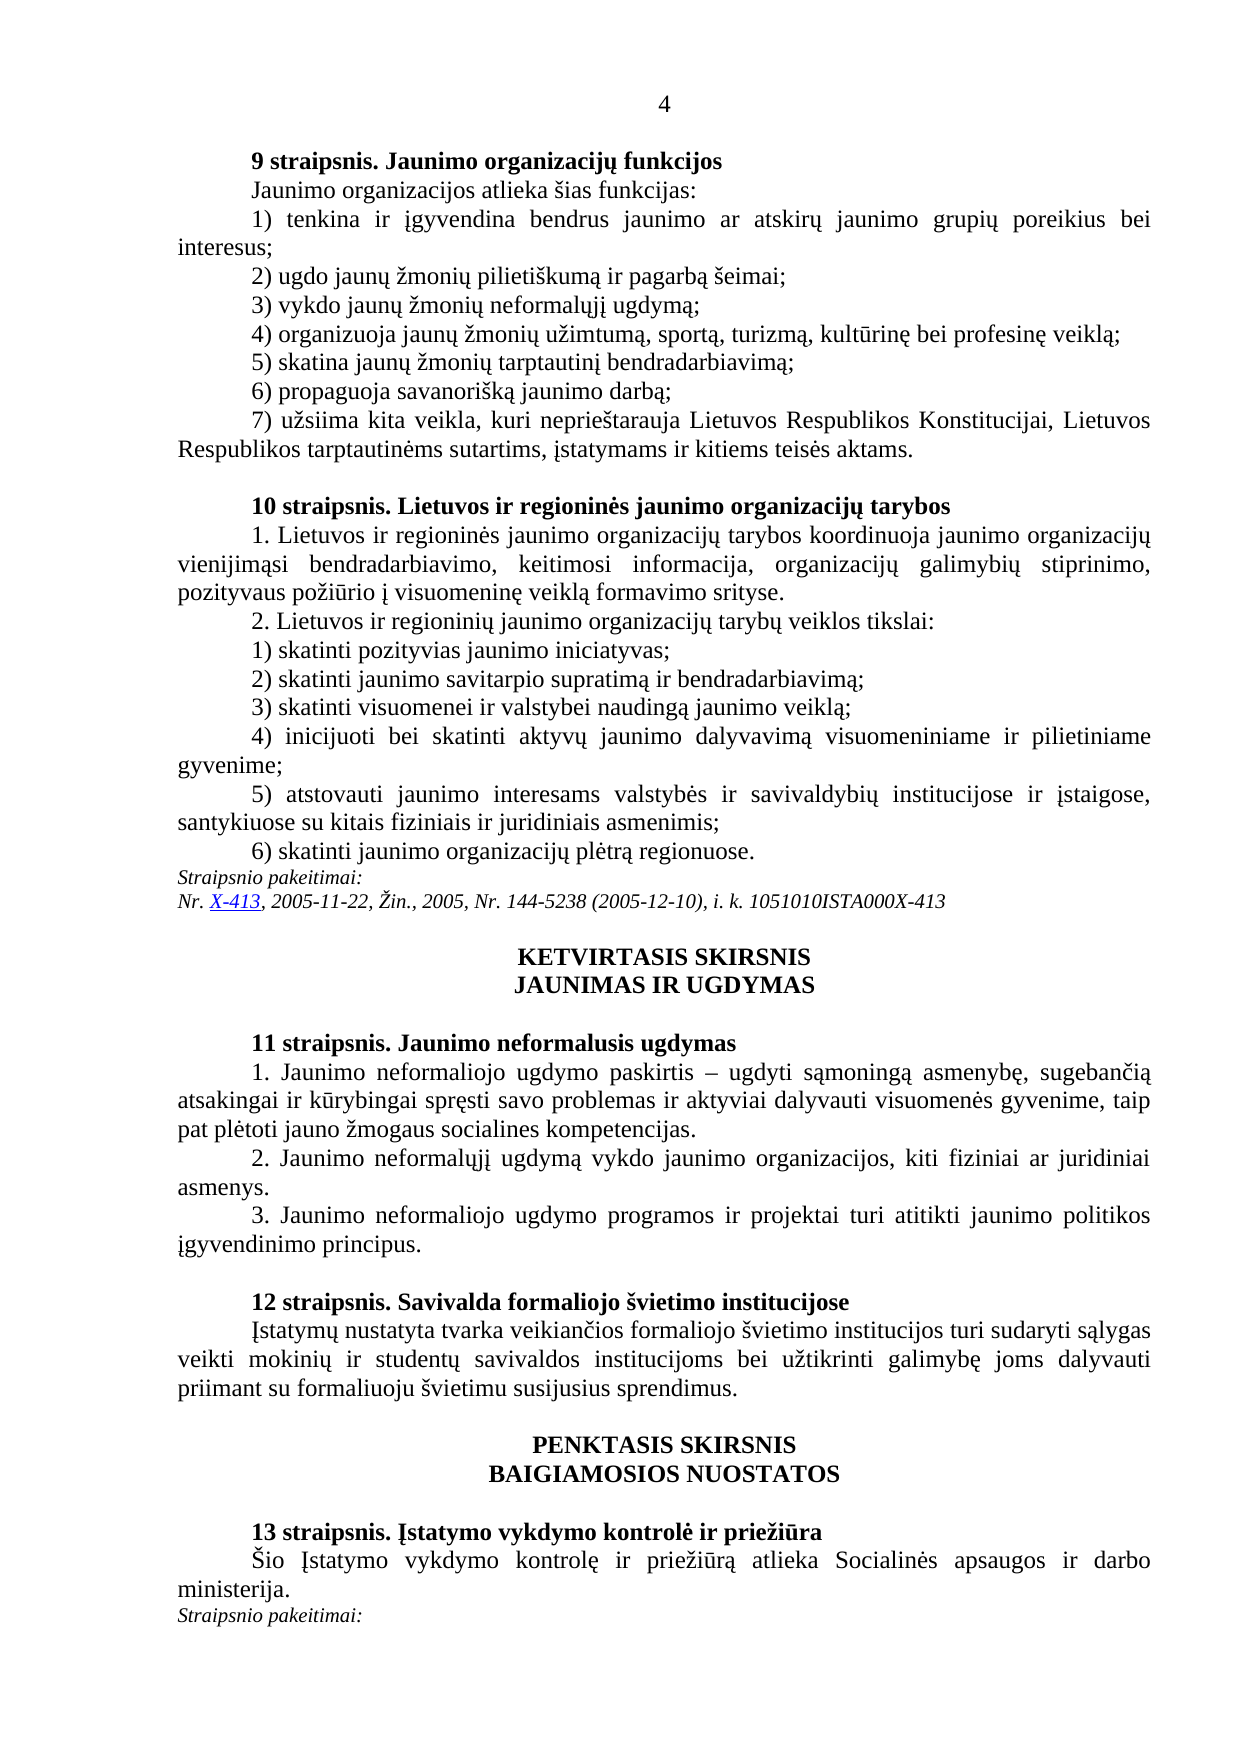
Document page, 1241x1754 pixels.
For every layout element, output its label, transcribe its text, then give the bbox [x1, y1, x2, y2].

text 13 straipsnis. Įstatymo vykdymo kontrolė ir priežiūra [177, 1517, 1152, 1546]
text PENKTASIS SKIRSNIS [177, 1431, 1152, 1459]
text 1. Lietuvos ir regioninės jaunimo organizacijų tarybos koordinuoja jaunimo organizacijų vienijimąsi bendradarbiavimo, keitimosi informacija, organizacijų galimybių stiprinimo, pozityvaus požiūrio į visuomeninę veiklą formavimo srityse. [177, 520, 1152, 606]
text 5) atstovauti jaunimo interesams valstybės ir savivaldybių institucijose ir įstaigose, santykiuose su kitais fiziniais ir juridiniais asmenimis; [177, 779, 1152, 836]
text 3. Jaunimo neformaliojo ugdymo programos ir projektai turi atitikti jaunimo politikos įgyvendinimo principus. [177, 1201, 1152, 1258]
text 10 straipsnis. Lietuvos ir regioninės jaunimo organizacijų tarybos [177, 491, 1152, 520]
text Straipsnio pakeitimai: [177, 1603, 1152, 1627]
text 5) skatina jaunų žmonių tarptautinį bendradarbiavimą; [177, 347, 1152, 376]
text Jaunimo organizacijos atlieka šias funkcijas: [177, 175, 1152, 204]
text 9 straipsnis. Jaunimo organizacijų funkcijos [177, 146, 1152, 175]
text Įstatymų nustatyta tvarka veikiančios formaliojo švietimo institucijos turi sudaryti sąlygas veikti mokinių ir studentų savivaldos institucijoms bei užtikrinti galimybę joms dalyvauti priimant su formaliuoju švietimu susijusius sprendimus. [177, 1316, 1152, 1402]
text Straipsnio pakeitimai: [177, 865, 1152, 889]
text 6) propaguoja savanorišką jaunimo darbą; [177, 376, 1152, 405]
text 11 straipsnis. Jaunimo neformalusis ugdymas [177, 1028, 1152, 1057]
text 4) organizuoja jaunų žmonių užimtumą, sportą, turizmą, kultūrinę bei profesinę veiklą; [177, 319, 1152, 347]
text Nr. X-413, 2005-11-22, Žin., 2005, Nr. 144-5238 (2005-12-10), i. k. 1051010ISTA000X-413 [177, 889, 1152, 913]
text 4) inicijuoti bei skatinti aktyvų jaunimo dalyvavimą visuomeniniame ir pilietiniame gyvenime; [177, 721, 1152, 779]
text 3) vykdo jaunų žmonių neformalųjį ugdymą; [177, 290, 1152, 319]
text 2) skatinti jaunimo savitarpio supratimą ir bendradarbiavimą; [177, 664, 1152, 692]
text 6) skatinti jaunimo organizacijų plėtrą regionuose. [177, 836, 1152, 865]
text 2. Jaunimo neformalųjį ugdymą vykdo jaunimo organizacijos, kiti fiziniai ar juridiniai asmenys. [177, 1143, 1152, 1201]
text BAIGIAMOSIOS NUOSTATOS [177, 1459, 1152, 1488]
text 1) skatinti pozityvias jaunimo iniciatyvas; [177, 635, 1152, 664]
text 1. Jaunimo neformaliojo ugdymo paskirtis – ugdyti sąmoningą asmenybę, sugebančią atsakingai ir kūrybingai spręsti savo problemas ir aktyviai dalyvauti visuomenės gyvenime, taip pat plėtoti jauno žmogaus socialines kompetencijas. [177, 1057, 1152, 1143]
text Šio Įstatymo vykdymo kontrolę ir priežiūrą atlieka Socialinės apsaugos ir darbo ministerija. [177, 1546, 1152, 1603]
text 2) ugdo jaunų žmonių pilietiškumą ir pagarbą šeimai; [177, 261, 1152, 290]
text KETVIRTASIS SKIRSNIS [177, 942, 1152, 971]
text 3) skatinti visuomenei ir valstybei naudingą jaunimo veiklą; [177, 692, 1152, 721]
text JAUNIMAS IR UGDYMAS [177, 971, 1152, 999]
text 1) tenkina ir įgyvendina bendrus jaunimo ar atskirų jaunimo grupių poreikius bei interesus; [177, 204, 1152, 261]
text 7) užsiima kita veikla, kuri neprieštarauja Lietuvos Respublikos Konstitucijai, Lietuvos Respublikos tarptautinėms sutartims, įstatymams ir kitiems teisės aktams. [177, 405, 1152, 462]
text 2. Lietuvos ir regioninių jaunimo organizacijų tarybų veiklos tikslai: [177, 606, 1152, 635]
text 12 straipsnis. Savivalda formaliojo švietimo institucijose [177, 1287, 1152, 1316]
